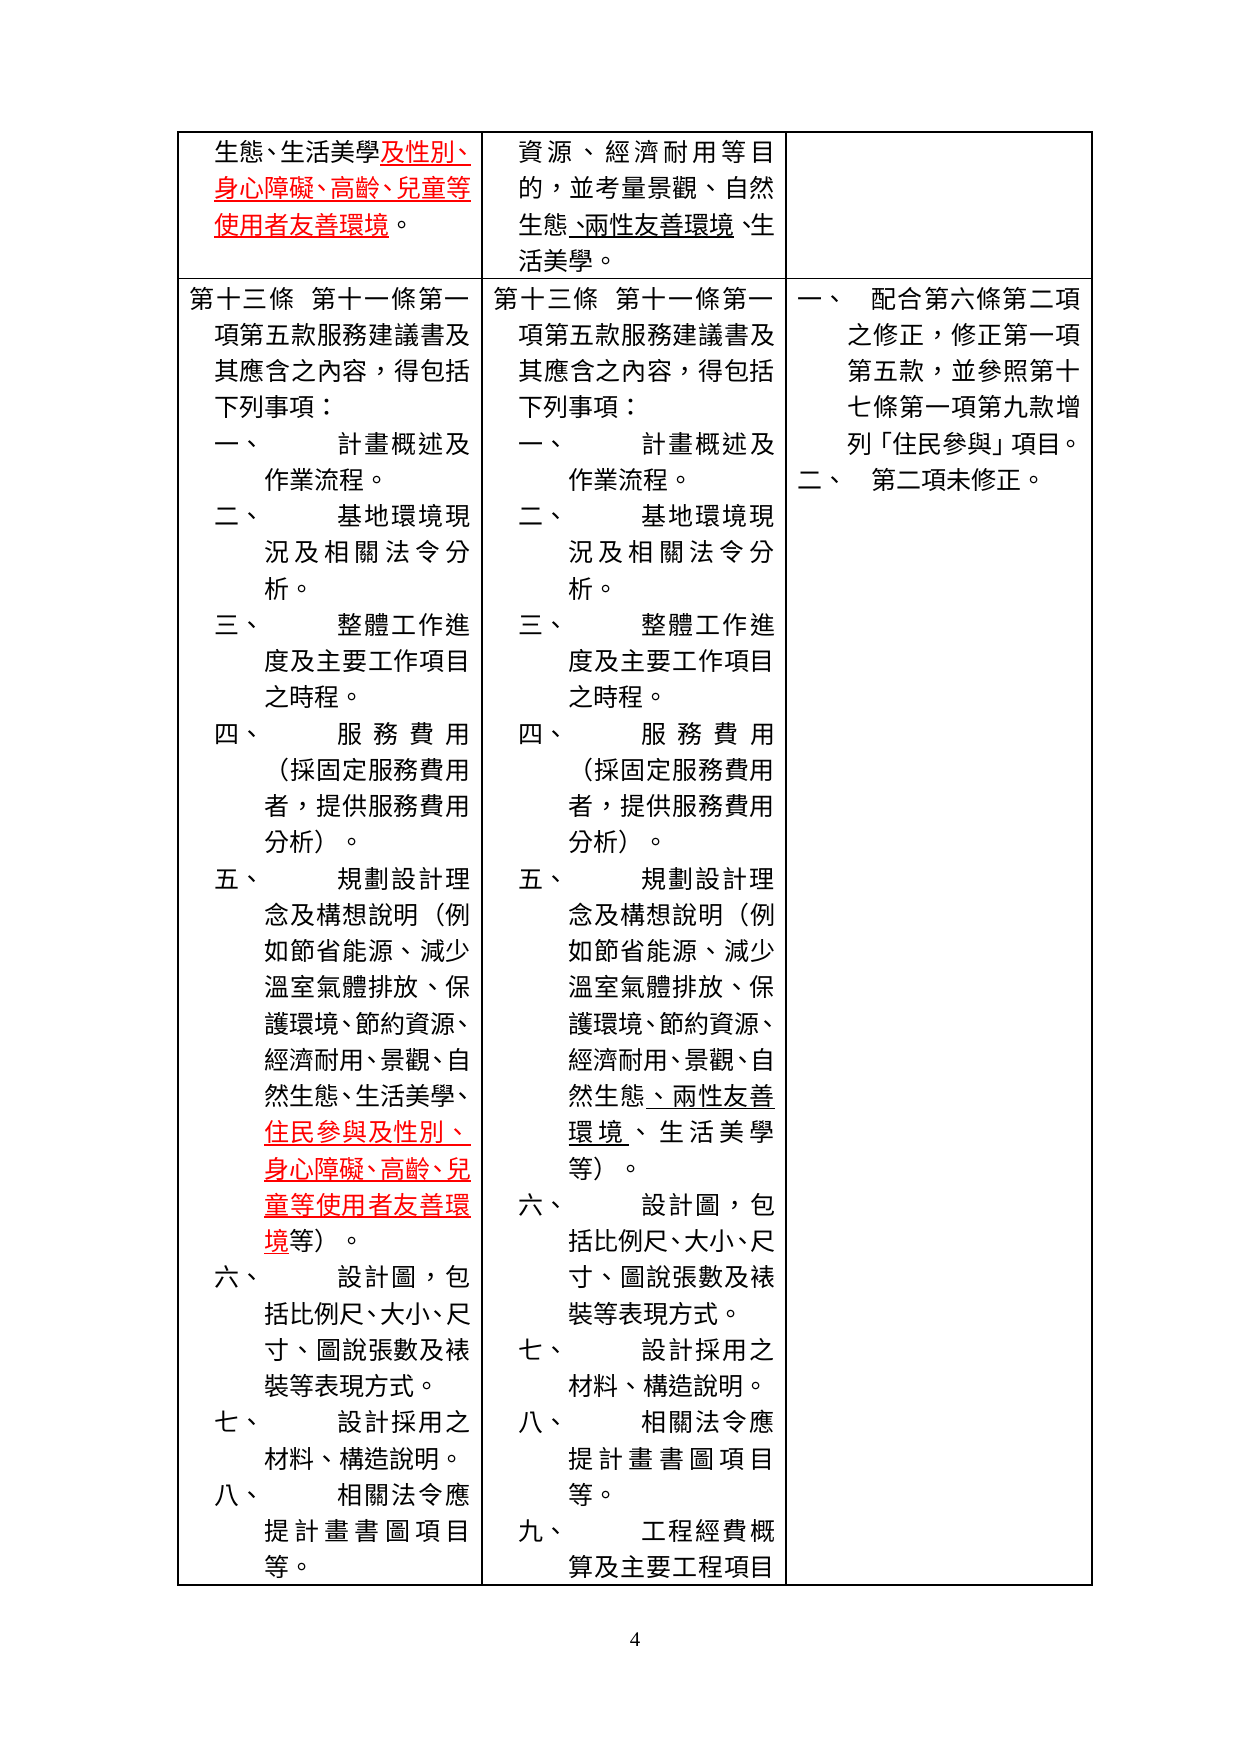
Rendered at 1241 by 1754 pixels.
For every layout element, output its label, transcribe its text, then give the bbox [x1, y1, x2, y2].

table_cell 第十三條 第十一條第一項第五款服務建議書及其應含之內容，得包括下列事項： 計畫概述及作業流程。 基地環境現況及相關法令分析。 整體工作進度及主要工作項目之時程。 服務費用（採固定服務費用者，提供服務費用分析）。 規劃設計理念及構想說明（例如節省能源、減少溫室氣體排放、保護環境、節約資源、經濟耐用、景觀、自然生態、生活美學、住民參與及性別、身心障礙、高齡、兒童等使用者友善環境等）。 設計圖，包括比例尺、大小、尺寸、圖說張數及裱裝等表現方式。 設計採用之材料、構造說明。 相關法令應提計畫書圖項目等。 工程經費概算及主要工程項目之經費分析。 營建計畫分析。 品管計畫（含技術服務及重要工程施工項目）。 服務計畫內容、圖說、服務建議書之章節次序等。 工作組織及主要工作人員學經歷、專長。 廠商信譽及實績。 前項第五款至第十款，於委託監造或專案管理技術服務時得免載明。 [179, 279, 481, 1584]
table_cell 第六條 機關委託廠商辦理設計，得依採購案件之特性及實際需要，就下列服務項目擇定之： 基本設計： 規劃報告及設計標的相關資料之檢討及建議。 非與已辦項目重複之詳細測量、詳細地質調查、鑽探及試驗及招標文件所載其他詳細調查、試驗或勘測。 基本設計圖文資料： 1.構造物及其環境配置規劃設計圖。 2.基本設計圖。如平面圖、立面圖、剖面圖及招標文件所載其他基本設計圖。 3.結構及設備系統研擬。 4.工程材料方案評估比較。 5.構造物型式及工法方案評估比較。 6.特殊構造物方案評估比較。 7.構造物耐震對策評估報告。 8.構造物防蝕對策評估報告。 9.綱要規範。 量體計算分析及法規之檢討。 細部設計準則之研擬。 營建剩餘土石方之處理方案。 施工規劃及施工初步時程之擬訂。 成本概估。 採購策略及分標原則之研訂。 基本設計報告。 細部設計： 非與已辦項目重複之補充測量、補充地質調查、補充鑽探及試驗及其他必要之補充調查、試驗。 細部設計圖文資料： 1.工程圖文資料。如配置圖、平面圖、立面圖、剖面圖、排水配置圖、地質柱狀圖等。 2.結構圖文資料。如結構詳圖、結構計算書等。 3.設備圖文資料。如水、電、空調、消防、電信、機械、儀控等設備詳圖、計算書、規範等。 施工或材料規範之編擬。 工程或材料數量之估算及編製。 成本分析及估算。 施工計畫及交通維持計畫之擬訂。 分標計畫及施工進度之擬訂及整合。 發包預算及招標文件之編擬。 代辦申請建築執照與水、電、空調、消防或電信之工程設計圖說資料送審。 協辦下列招標及決標有關事項： 各項招標作業，包括參與標前會議、設計、施工說明會。 招標文件之釋疑、變更或補充。 投標廠商、分包廠商、設備製造廠商資格之審查及諮詢。 開標、審標及提供決標建議。 契約之簽訂。 招標、開標、審標或決標爭議之處理。 五、其他與設計有關且載明於招標文件或契約之技術服務。 前項設計，應符合節省能源、減少溫室氣體排放、保護環境、節約資源、經濟耐用等目的，並考量景觀、自然生態、兩性友善環境、生活美學。 [483, 133, 785, 278]
table_cell 第十三條 第十一條第一項第五款服務建議書及其應含之內容，得包括下列事項： 計畫概述及作業流程。 基地環境現況及相關法令分析。 整體工作進度及主要工作項目之時程。 服務費用（採固定服務費用者，提供服務費用分析）。 規劃設計理念及構想說明（例如節省能源、減少溫室氣體排放、保護環境、節約資源、經濟耐用、景觀、自然生態、兩性友善環境、生活美學等）。 設計圖，包括比例尺、大小、尺寸、圖說張數及裱裝等表現方式。 設計採用之材料、構造說明。 相關法令應提計畫書圖項目等。 工程經費概算及主要工程項目之經費分析。 營建計畫分析。 品管計畫（含技術服務及重要工程施工項目）。 服務計畫內容、圖說、服務建議書之章節次序等。 工作組織及主要工作人員學經歷、專長。 廠商信譽及實績。 前項第五款至第十款，於委託監造或專案管理技術服務時得免載明。 [483, 279, 785, 1584]
table_cell [787, 133, 1091, 278]
table_cell 配合第六條第二項 之修正，修正第一項第五款，並參照第十七條第一項第九款增列「住民參與」項目。 第二項未修正。 [787, 279, 1091, 1584]
table_cell 第六條 機關委託廠商辦理設計，得依採購案件之特性及實際需要，就下列服務項目擇定之： 基本設計： 規劃報告及設計標的相關資料之檢討及建議。 非與已辦項目重複之詳細測量、詳細地質調查、鑽探及試驗及招標文件所載其他詳細調查、試驗或勘測。 基本設計圖文資料： 1.構造物及其環境配置規劃設計圖。 2.基本設計圖。如平面圖、立面圖、剖面圖及招標文件所載其他基本設計圖。 3.結構及設備系統研擬。 4.工程材料方案評估比較。 5.構造物型式及工法方案評估比較。 6.特殊構造物方案評估比較。 7.構造物耐震對策評估報告。 8.構造物防蝕對策評估報告。 9.綱要規範。 量體計算分析及法規之檢討。 細部設計準則之研擬。 營建剩餘土石方之處理方案。 施工規劃及施工初步時程之擬訂。 成本概估。 採購策略及分標原則之研訂。 基本設計報告。 細部設計： 非與已辦項目重複之補充測量、補充地質調查、補充鑽探及試驗及其他必要之補充調查、試驗。 細部設計圖文資料： 1.工程圖文資料。如配置圖、平面圖、立面圖、剖面圖、排水配置圖、地質柱狀圖等。 2.結構圖文資料。如結構詳圖、結構計算書等。 3.設備圖文資料。如水、電、空調、消防、電信、機械、儀控等設備詳圖、計算書、規範等。 施工或材料規範之編擬。 工程或材料數量之估算及編製。 成本分析及估算。 施工計畫及交通維持計畫之擬訂。 分標計畫及施工進度之擬訂及整合。 發包預算及招標文件之編擬。 三、代辦申請建築執照與水、電、空調、消防或電信之工程設計圖說資料送審。 四、協辦下列招標及決標有關事項： 各項招標作業，包括參與標前會議、設計、施工說明會。 招標文件之釋疑、變更或補充。 投標廠商、分包廠商、設備製造廠商資格之審查及諮詢。 開標、審標及提供決標建議。 契約之簽訂。 招標、開標、審標或決標爭議之處理。 五、其他與設計有關且載明於招標文件或契約之技術服務。 前項設計，應符合節省能源、減少溫室氣體排放、保護環境、節約資源、經濟耐用等目的，並考量景觀、自然生態、生活美學及性別、身心障礙、高齡、兒童等使用者友善環境。 [179, 133, 481, 278]
